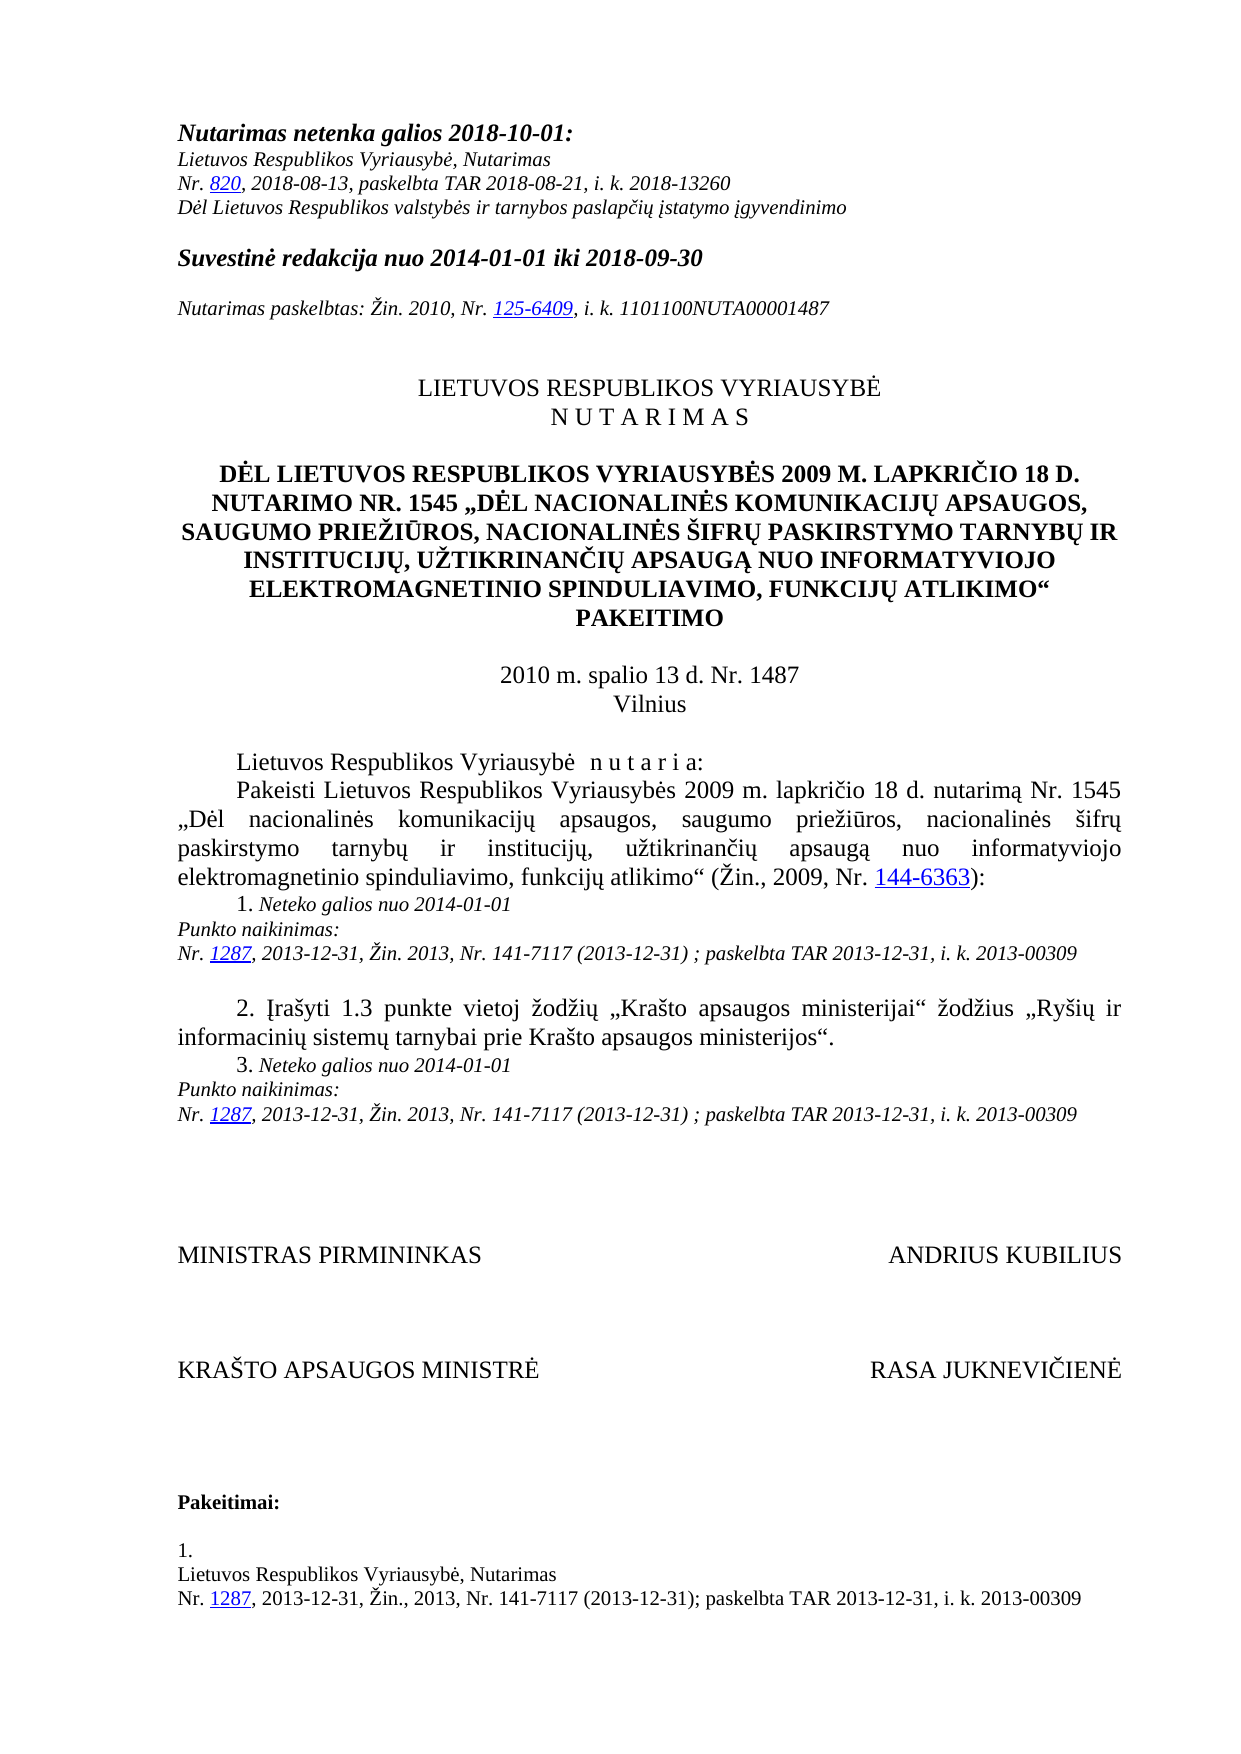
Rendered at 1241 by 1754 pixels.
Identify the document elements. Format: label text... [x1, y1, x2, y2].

text Lietuvos Respublikos Vyriausybė nutaria: [177, 747, 1122, 775]
text MINISTRAS PIRMININKAS ANDRIUS KUBILIUS [177, 1241, 1122, 1269]
text 2. Įrašyti 1.3 punkte vietoj žodžių „Krašto apsaugos ministerijai“ žodžius „Ryšių ir informacinių sistemų tarnybai prie Krašto apsaugos ministerijos“. [177, 993, 1122, 1051]
text 3. Neteko galios nuo 2014-01-01 [177, 1051, 1122, 1077]
text Suvestinė redakcija nuo 2014-01-01 iki 2018-09-30 [177, 243, 1122, 272]
text Dėl Lietuvos Respublikos valstybės ir tarnybos paslapčių įstatymo įgyvendinimo [177, 195, 1122, 219]
text Vilnius [177, 689, 1122, 718]
text Nr. 820, 2018-08-13, paskelbta TAR 2018-08-21, i. k. 2018-13260 [177, 171, 1122, 195]
text Nr. 1287, 2013-12-31, Žin. 2013, Nr. 141-7117 (2013-12-31) ; paskelbta TAR 2013-12-31, i. k. 2013-00309 [177, 1101, 1122, 1126]
text Lietuvos Respublikos Vyriausybė, Nutarimas [177, 1562, 1122, 1586]
text Pakeitimai: [177, 1490, 1122, 1514]
text NUTARIMAS [177, 402, 1122, 430]
text Lietuvos Respublikos Vyriausybė [177, 373, 1122, 402]
text Nr. 1287, 2013-12-31, Žin. 2013, Nr. 141-7117 (2013-12-31) ; paskelbta TAR 2013-12-31, i. k. 2013-00309 [177, 941, 1122, 965]
text Punkto naikinimas: [177, 1077, 1122, 1101]
text 2010 m. spalio 13 d. Nr. 1487 [177, 660, 1122, 689]
text DĖL LIETUVOS RESPUBLIKOS VYRIAUSYBĖS 2009 M. LAPKRIČIO 18 D. NUTARIMO NR. 1545 „DĖL NACIONALINĖS KOMUNIKACIJŲ APSAUGOS, SAUGUMO PRIEŽIŪROS, NACIONALINĖS ŠIFRŲ PASKIRSTYMO TARNYBŲ IR INSTITUCIJŲ, UŽTIKRINANČIŲ APSAUGĄ NUO INFORMATYVIOJO ELEKTROMAGNETINIO SPINDULIAVIMO, FUNKCIJŲ ATLIKIMO“ PAKEITIMO [177, 459, 1122, 632]
text 1. [177, 1538, 1122, 1562]
text Nutarimas paskelbtas: Žin. 2010, Nr. 125-6409, i. k. 1101100NUTA00001487 [177, 296, 1122, 320]
text Pakeisti Lietuvos Respublikos Vyriausybės 2009 m. lapkričio 18 d. nutarimą Nr. 1545 „Dėl nacionalinės komunikacijų apsaugos, saugumo priežiūros, nacionalinės šifrų paskirstymo tarnybų ir institucijų, užtikrinančių apsaugą nuo informatyviojo elektromagnetinio spinduliavimo, funkcijų atlikimo“ (Žin., 2009, Nr. 144-6363): [177, 775, 1122, 890]
text Nutarimas netenka galios 2018-10-01: [177, 118, 1122, 147]
text KRAŠTO APSAUGOS MINISTRĖ RASA JUKNEVIČIENĖ [177, 1356, 1122, 1384]
text Lietuvos Respublikos Vyriausybė, Nutarimas [177, 147, 1122, 171]
text Nr. 1287, 2013-12-31, Žin., 2013, Nr. 141-7117 (2013-12-31); paskelbta TAR 2013-12-31, i. k. 2013-00309 [177, 1586, 1122, 1610]
text Punkto naikinimas: [177, 917, 1122, 941]
text 1. Neteko galios nuo 2014-01-01 [177, 890, 1122, 917]
